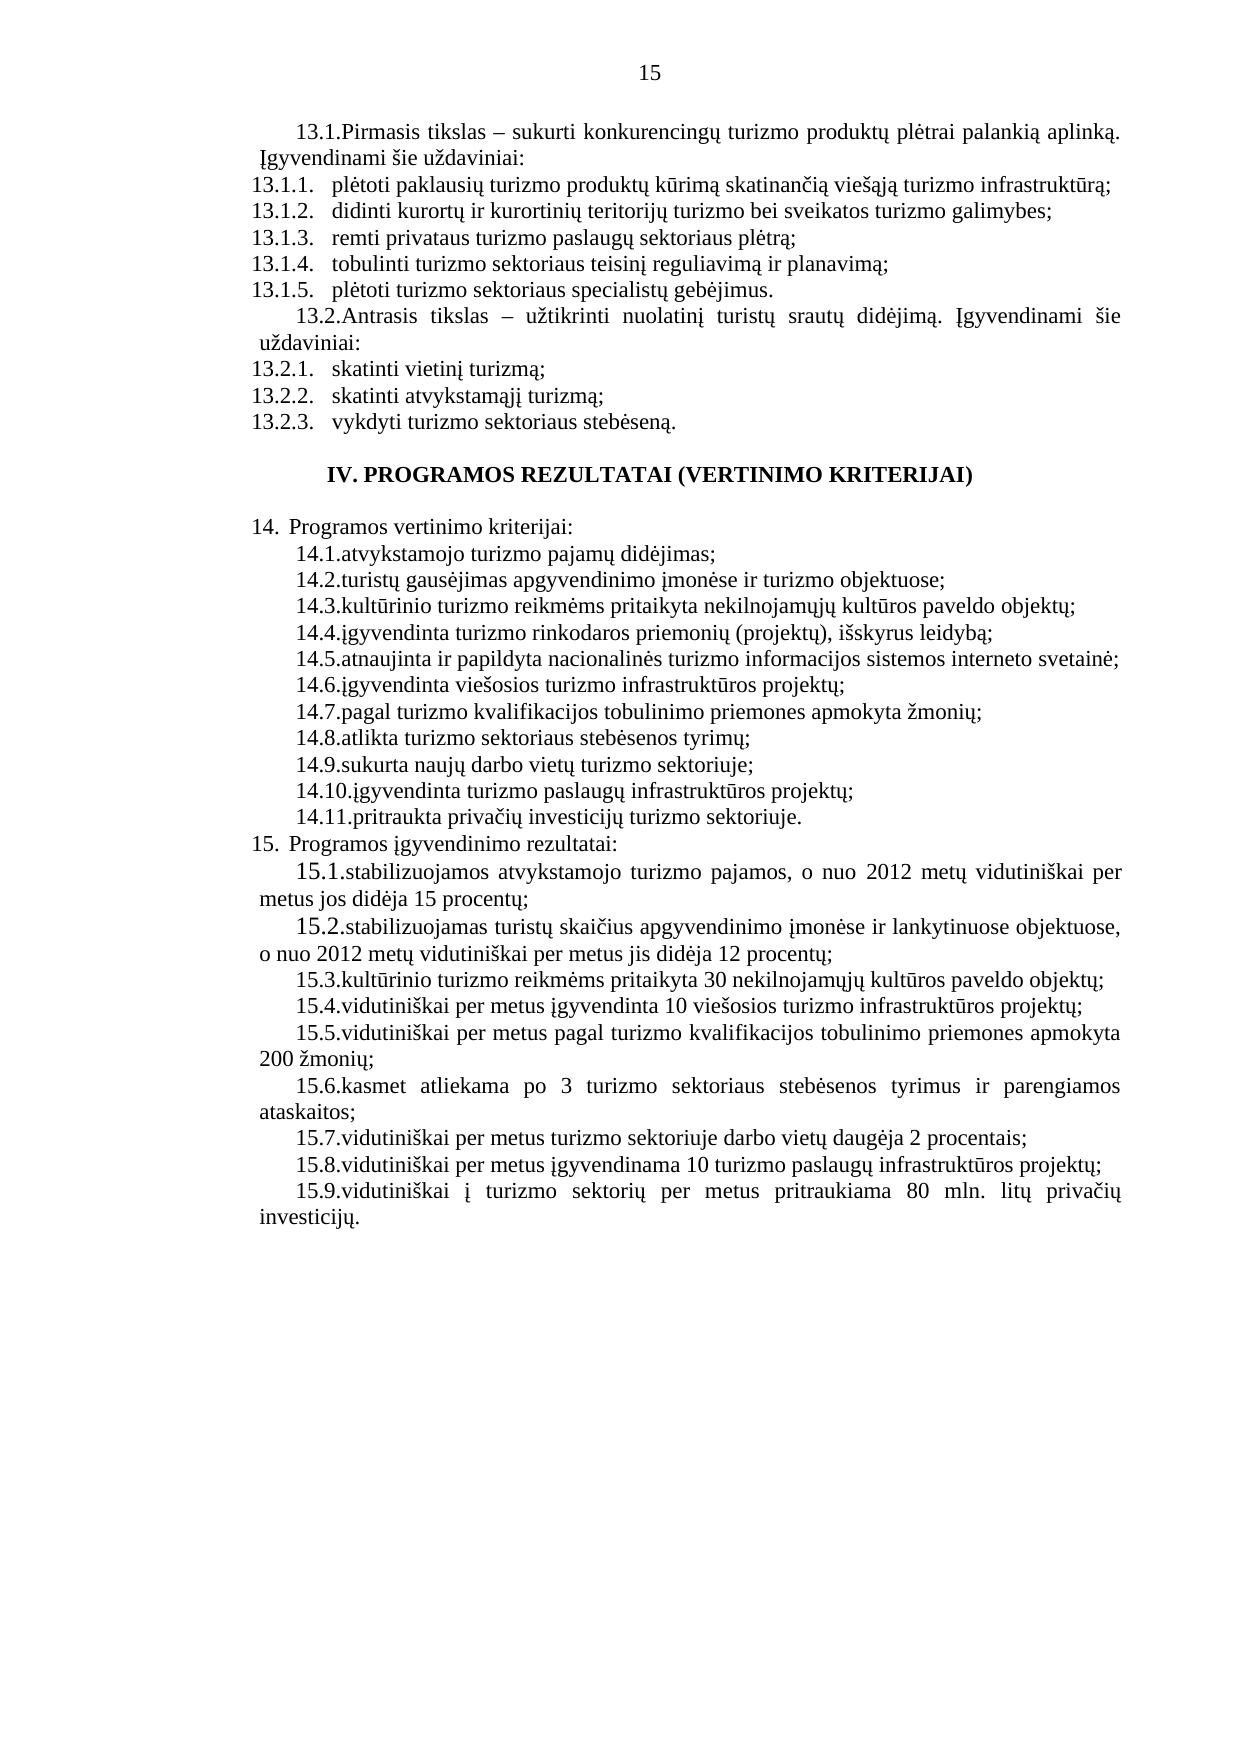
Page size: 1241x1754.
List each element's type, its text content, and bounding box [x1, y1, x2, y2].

list Programos įgyvendinimo rezultatai: [177, 830, 1122, 856]
list stabilizuojamos atvykstamojo turizmo pajamos, o nuo 2012 metų vidutiniškai per metus jos didėja 15 procentų; [222, 856, 1122, 911]
list atvykstamojo turizmo pajamų didėjimas; [222, 540, 1122, 566]
list plėtoti turizmo sektoriaus specialistų gebėjimus. [177, 276, 1122, 303]
list vidutiniškai per metus turizmo sektoriuje darbo vietų daugėja 2 procentais; [222, 1124, 1122, 1151]
list turistų gausėjimas apgyvendinimo įmonėse ir turizmo objektuose; [222, 566, 1122, 592]
list pritraukta privačių investicijų turizmo sektoriuje. [222, 803, 1122, 830]
list Pirmasis tikslas – sukurti konkurencingų turizmo produktų plėtrai palankią aplinką. Įgyvendinami šie uždaviniai: [222, 118, 1122, 171]
list atlikta turizmo sektoriaus stebėsenos tyrimų; [222, 724, 1122, 751]
subtitle IV. PROGRAMOS Rezultatai (VERTINIMO KRITERIJAI) [177, 461, 1122, 487]
list sukurta naujų darbo vietų turizmo sektoriuje; [222, 751, 1122, 777]
list įgyvendinta viešosios turizmo infrastruktūros projektų; [222, 672, 1122, 698]
list kasmet atliekama po 3 turizmo sektoriaus stebėsenos tyrimus ir parengiamos ataskaitos; [222, 1072, 1122, 1124]
list Programos vertinimo kriterijai: [177, 513, 1122, 540]
list kultūrinio turizmo reikmėms pritaikyta 30 nekilnojamųjų kultūros paveldo objektų; [222, 966, 1122, 993]
list tobulinti turizmo sektoriaus teisinį reguliavimą ir planavimą; [177, 250, 1122, 276]
list skatinti atvykstamąjį turizmą; [177, 382, 1122, 408]
list remti privataus turizmo paslaugų sektoriaus plėtrą; [177, 223, 1122, 250]
list vidutiniškai į turizmo sektorių per metus pritraukiama 80 mln. litų privačių investicijų. [222, 1177, 1122, 1230]
list vidutiniškai per metus įgyvendinama 10 turizmo paslaugų infrastruktūros projektų; [222, 1151, 1122, 1177]
list atnaujinta ir papildyta nacionalinės turizmo informacijos sistemos interneto svetainė; [222, 645, 1122, 672]
list įgyvendinta turizmo paslaugų infrastruktūros projektų; [222, 777, 1122, 803]
list vidutiniškai per metus pagal turizmo kvalifikacijos tobulinimo priemones apmokyta 200 žmonių; [222, 1019, 1122, 1072]
list pagal turizmo kvalifikacijos tobulinimo priemones apmokyta žmonių; [222, 698, 1122, 724]
list Antrasis tikslas – užtikrinti nuolatinį turistų srautų didėjimą. Įgyvendinami šie uždaviniai: [222, 303, 1122, 355]
list kultūrinio turizmo reikmėms pritaikyta nekilnojamųjų kultūros paveldo objektų; [222, 592, 1122, 619]
list plėtoti paklausių turizmo produktų kūrimą skatinančią viešąją turizmo infrastruktūrą; [177, 171, 1122, 197]
list vidutiniškai per metus įgyvendinta 10 viešosios turizmo infrastruktūros projektų; [222, 993, 1122, 1019]
list skatinti vietinį turizmą; [177, 355, 1122, 382]
list įgyvendinta turizmo rinkodaros priemonių (projektų), išskyrus leidybą; [222, 619, 1122, 645]
list vykdyti turizmo sektoriaus stebėseną. [177, 408, 1122, 434]
list stabilizuojamas turistų skaičius apgyvendinimo įmonėse ir lankytinuose objektuose, o nuo 2012 metų vidutiniškai per metus jis didėja 12 procentų; [222, 911, 1122, 966]
list didinti kurortų ir kurortinių teritorijų turizmo bei sveikatos turizmo galimybes; [177, 197, 1122, 223]
